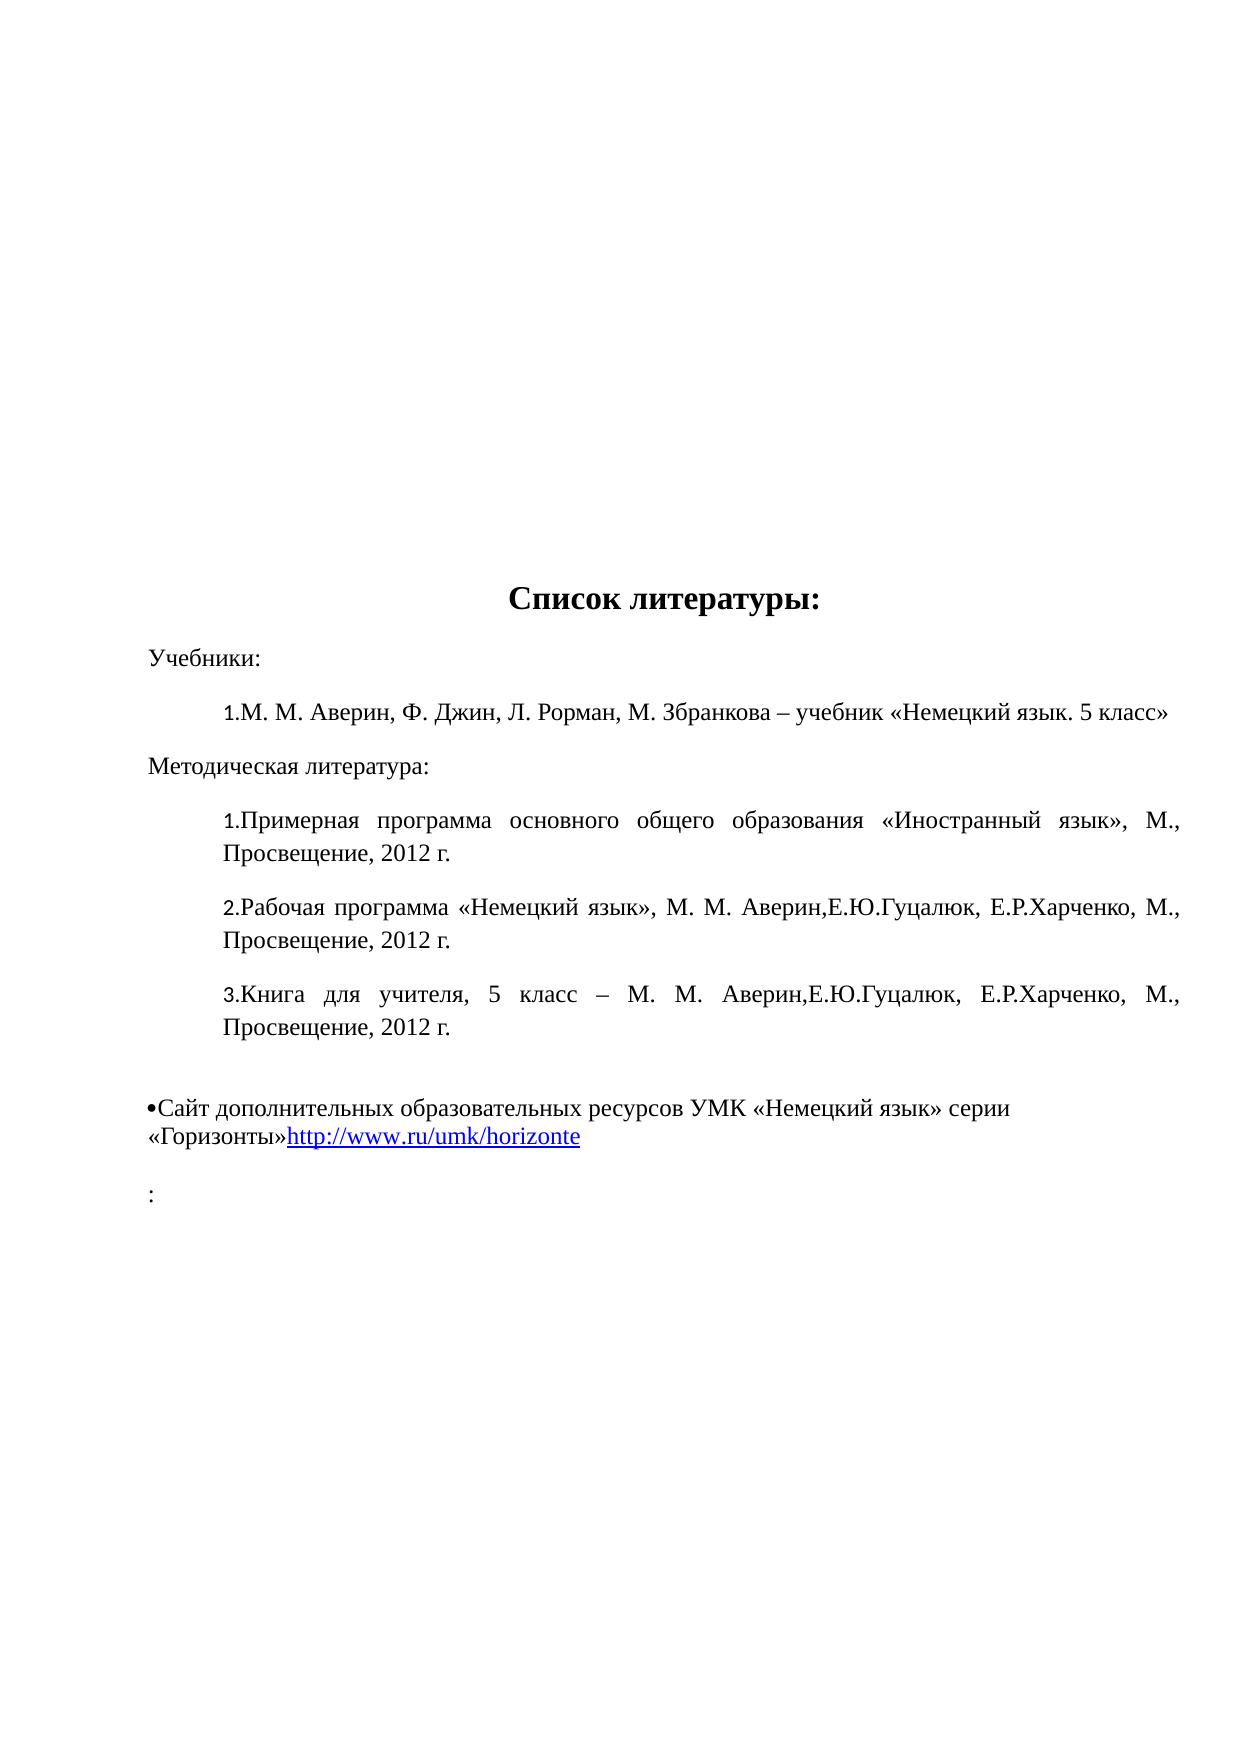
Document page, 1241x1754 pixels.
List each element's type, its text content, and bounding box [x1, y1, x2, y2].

text Учебники: [148, 643, 1181, 672]
list Примерная программа основного общего образования «Иностранный язык», М., Просвещение, 2012 г. [223, 805, 1181, 867]
list М. М. Аверин, Ф. Джин, Л. Рорман, М. Збранкова – учебник «Немецкий язык. 5 класс» [223, 697, 1181, 726]
text Список литературы: [148, 578, 1181, 616]
list Сайт дополнительных образовательных ресурсов УМК «Немецкий язык» серии «Горизонты»http://www.ru/umk/horizonte [148, 1093, 1181, 1150]
text Методическая литература: [148, 751, 1181, 779]
list Книга для учителя, 5 класс – М. М. Аверин,Е.Ю.Гуцалюк, Е.Р.Харченко, М., Просвещение, 2012 г. [223, 979, 1181, 1041]
list Рабочая программа «Немецкий язык», М. М. Аверин,Е.Ю.Гуцалюк, Е.Р.Харченко, М., Просвещение, 2012 г. [223, 892, 1181, 954]
text : [148, 1179, 1181, 1208]
